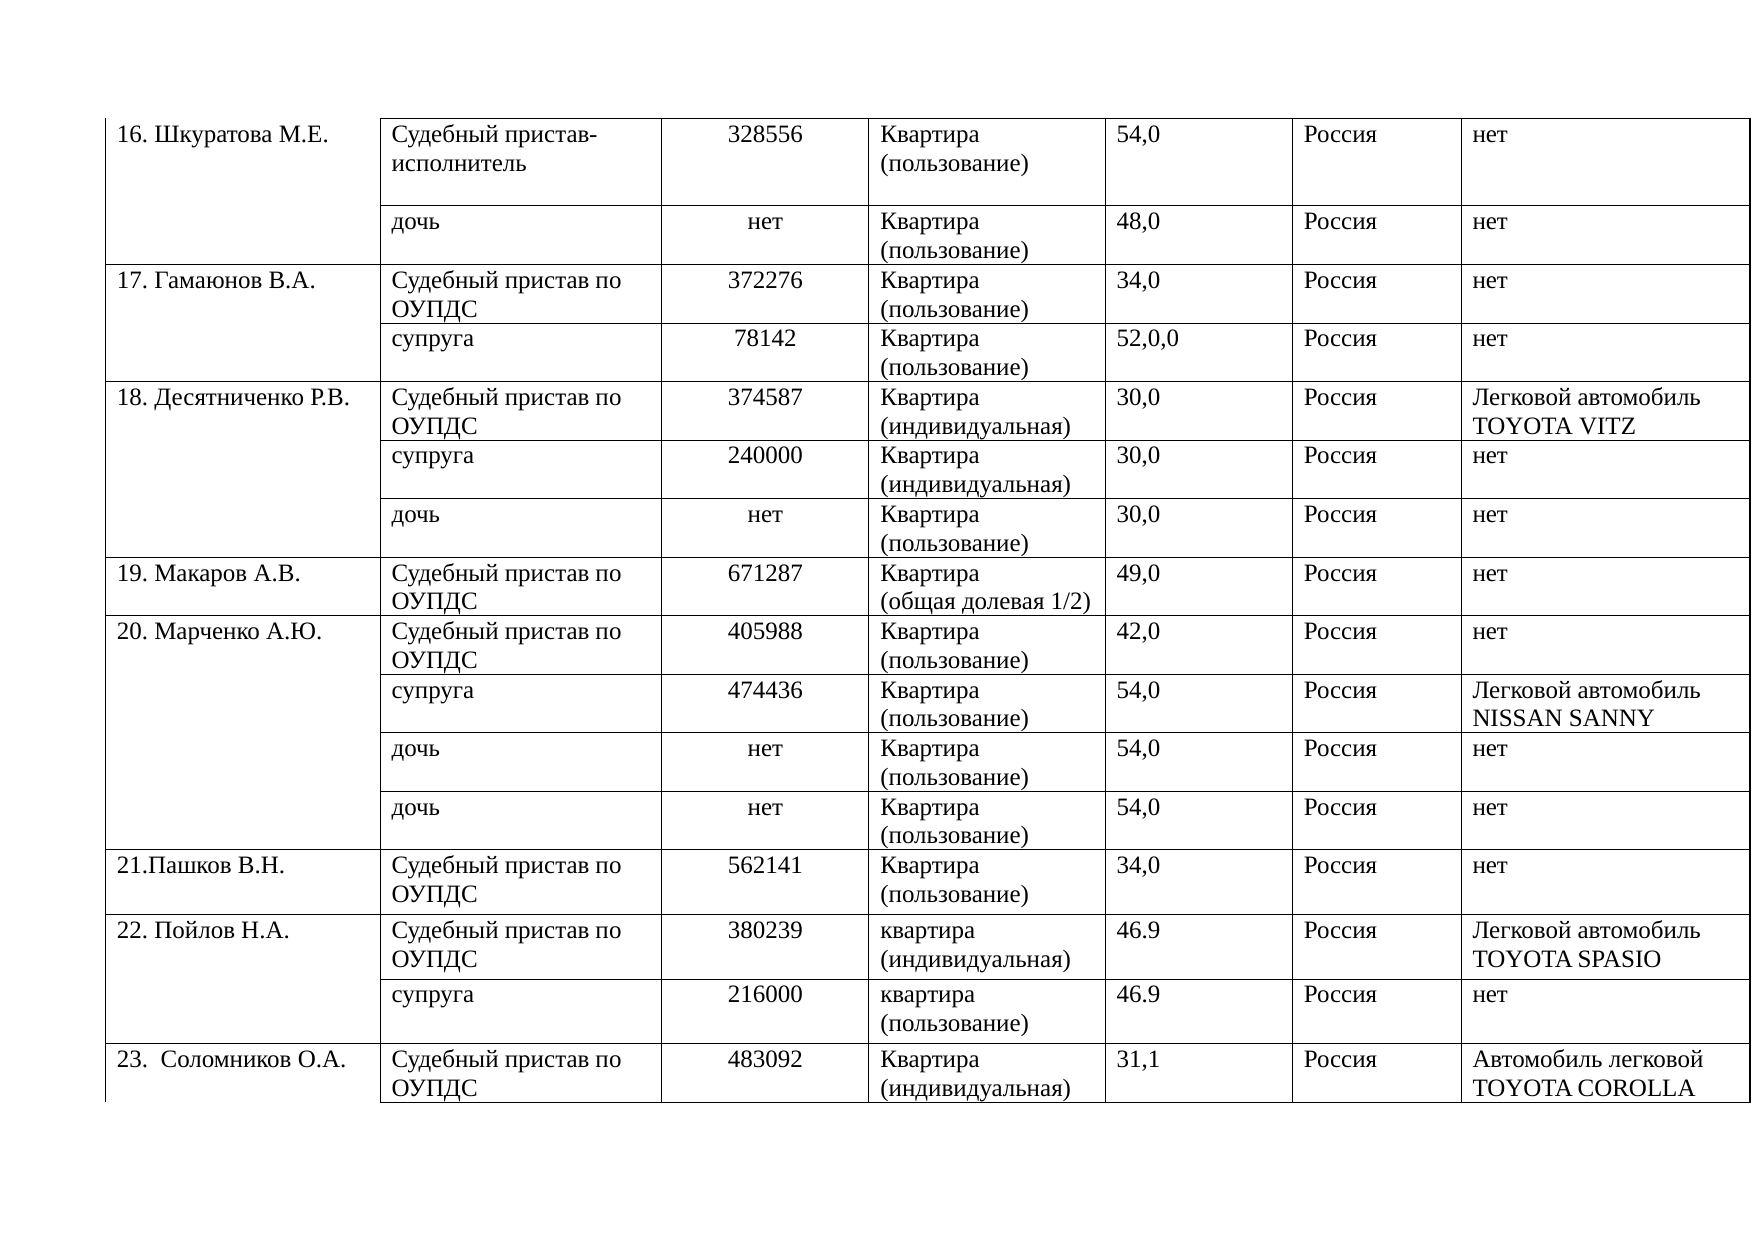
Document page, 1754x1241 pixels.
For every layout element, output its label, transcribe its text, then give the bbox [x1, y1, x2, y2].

table_cell 21.Пашков В.Н. [106, 850, 380, 914]
table_cell нет [662, 733, 868, 791]
table_cell Легковой автомобиль TOYOTA VITZ [1462, 382, 1749, 439]
table_cell Судебный пристав по ОУПДС [381, 265, 661, 322]
table_cell Квартира (пользование) [869, 792, 1105, 849]
table_cell Квартира (общая долевая 1/2) [869, 558, 1105, 615]
table_cell Квартира (пользование) [869, 206, 1105, 264]
table_cell Квартира (пользование) [869, 119, 1105, 205]
table_cell Россия [1293, 792, 1461, 849]
table_cell дочь [381, 733, 661, 791]
table_cell нет [662, 499, 868, 557]
table_cell Россия [1293, 850, 1461, 914]
table_cell нет [1462, 206, 1749, 264]
table_cell нет [1462, 792, 1749, 849]
table_cell 16. Шкуратова М.Е. [106, 118, 380, 264]
table_cell Россия [1293, 499, 1461, 557]
table_cell 34,0 [1106, 850, 1292, 914]
table_cell Квартира (пользование) [869, 850, 1105, 914]
table_cell квартира (пользование) [869, 980, 1105, 1043]
table_cell нет [1462, 499, 1749, 557]
table_cell супруга [381, 980, 661, 1043]
table_cell 17. Гамаюнов В.А. [106, 265, 380, 381]
table_cell дочь [381, 499, 661, 557]
table_cell 240000 [662, 441, 868, 498]
table_cell нет [1462, 324, 1749, 381]
table_cell 30,0 [1106, 382, 1292, 439]
table_cell Россия [1293, 616, 1461, 674]
table_cell Судебный пристав по ОУПДС [381, 616, 661, 674]
table_cell Россия [1293, 206, 1461, 264]
table_cell Квартира (пользование) [869, 324, 1105, 381]
table_cell 372276 [662, 265, 868, 322]
table_cell Россия [1293, 558, 1461, 615]
table_cell Россия [1293, 265, 1461, 322]
table_cell Квартира (пользование) [869, 265, 1105, 322]
table_cell нет [662, 206, 868, 264]
table_cell 20. Марченко А.Ю. [106, 616, 380, 849]
table_cell нет [1462, 558, 1749, 615]
table_cell Судебный пристав по ОУПДС [381, 558, 661, 615]
table_cell нет [1462, 850, 1749, 914]
table_cell 405988 [662, 616, 868, 674]
table_cell 54,0 [1106, 733, 1292, 791]
table_cell 30,0 [1106, 499, 1292, 557]
table_cell 54,0 [1106, 675, 1292, 732]
table_cell Россия [1293, 119, 1461, 205]
table_cell нет [1462, 265, 1749, 322]
table_cell 671287 [662, 558, 868, 615]
table_cell Легковой автомобиль NISSAN SANNY [1462, 675, 1749, 732]
table_cell Судебный пристав-исполнитель [381, 119, 661, 205]
table_cell Россия [1293, 441, 1461, 498]
table_cell Автомобиль легковой TOYOTA COROLLA [1462, 1044, 1749, 1102]
table_cell Судебный пристав по ОУПДС [381, 1044, 661, 1102]
table_cell нет [1462, 441, 1749, 498]
table_cell Россия [1293, 324, 1461, 381]
table_cell супруга [381, 441, 661, 498]
table_cell 48,0 [1106, 206, 1292, 264]
table_cell 78142 [662, 324, 868, 381]
table_cell Россия [1293, 980, 1461, 1043]
table_cell Судебный пристав по ОУПДС [381, 382, 661, 439]
table_cell Квартира (пользование) [869, 733, 1105, 791]
table_cell квартира (индивидуальная) [869, 915, 1105, 978]
table_cell Легковой автомобиль TOYOTA SPASIO [1462, 915, 1749, 978]
table_cell супруга [381, 324, 661, 381]
table_cell Россия [1293, 675, 1461, 732]
table_cell Россия [1293, 1044, 1461, 1102]
table_cell 18. Десятниченко Р.В. [106, 382, 380, 557]
table_cell Россия [1293, 915, 1461, 978]
table_cell 54,0 [1106, 792, 1292, 849]
table_cell Судебный пристав по ОУПДС [381, 850, 661, 914]
table_cell 46,9 [1106, 980, 1292, 1043]
table_cell 216000 [662, 980, 868, 1043]
table_cell дочь [381, 206, 661, 264]
table_cell 19. Макаров А.В. [106, 558, 380, 615]
table_cell нет [1462, 119, 1749, 205]
table_cell Квартира (пользование) [869, 675, 1105, 732]
table_cell Квартира (пользование) [869, 499, 1105, 557]
table_cell Квартира (индивидуальная) [869, 1044, 1105, 1102]
table_cell 52,0,0 [1106, 324, 1292, 381]
table_cell Россия [1293, 733, 1461, 791]
table_cell Квартира (пользование) [869, 616, 1105, 674]
table_cell нет [1462, 616, 1749, 674]
table_cell 34,0 [1106, 265, 1292, 322]
table_cell Квартира (индивидуальная) [869, 382, 1105, 439]
table_cell Судебный пристав по ОУПДС [381, 915, 661, 978]
table_cell 31,1 [1106, 1044, 1292, 1102]
table_cell 30,0 [1106, 441, 1292, 498]
table_cell супруга [381, 675, 661, 732]
table_cell 23. Соломников О.А. [106, 1044, 380, 1102]
table_cell 328556 [662, 119, 868, 205]
table_cell нет [1462, 980, 1749, 1043]
table_cell 54,0 [1106, 119, 1292, 205]
table_cell 474436 [662, 675, 868, 732]
table_cell Квартира (индивидуальная) [869, 441, 1105, 498]
table_cell 49,0 [1106, 558, 1292, 615]
table_cell 46,9 [1106, 915, 1292, 978]
table_cell 380239 [662, 915, 868, 978]
table_cell 562141 [662, 850, 868, 914]
table_cell Россия [1293, 382, 1461, 439]
table_cell нет [1462, 733, 1749, 791]
table_cell 374587 [662, 382, 868, 439]
table_cell дочь [381, 792, 661, 849]
table_cell 22. Пойлов Н.А. [106, 915, 380, 1043]
table_cell 483092 [662, 1044, 868, 1102]
table_cell 42,0 [1106, 616, 1292, 674]
table_cell нет [662, 792, 868, 849]
